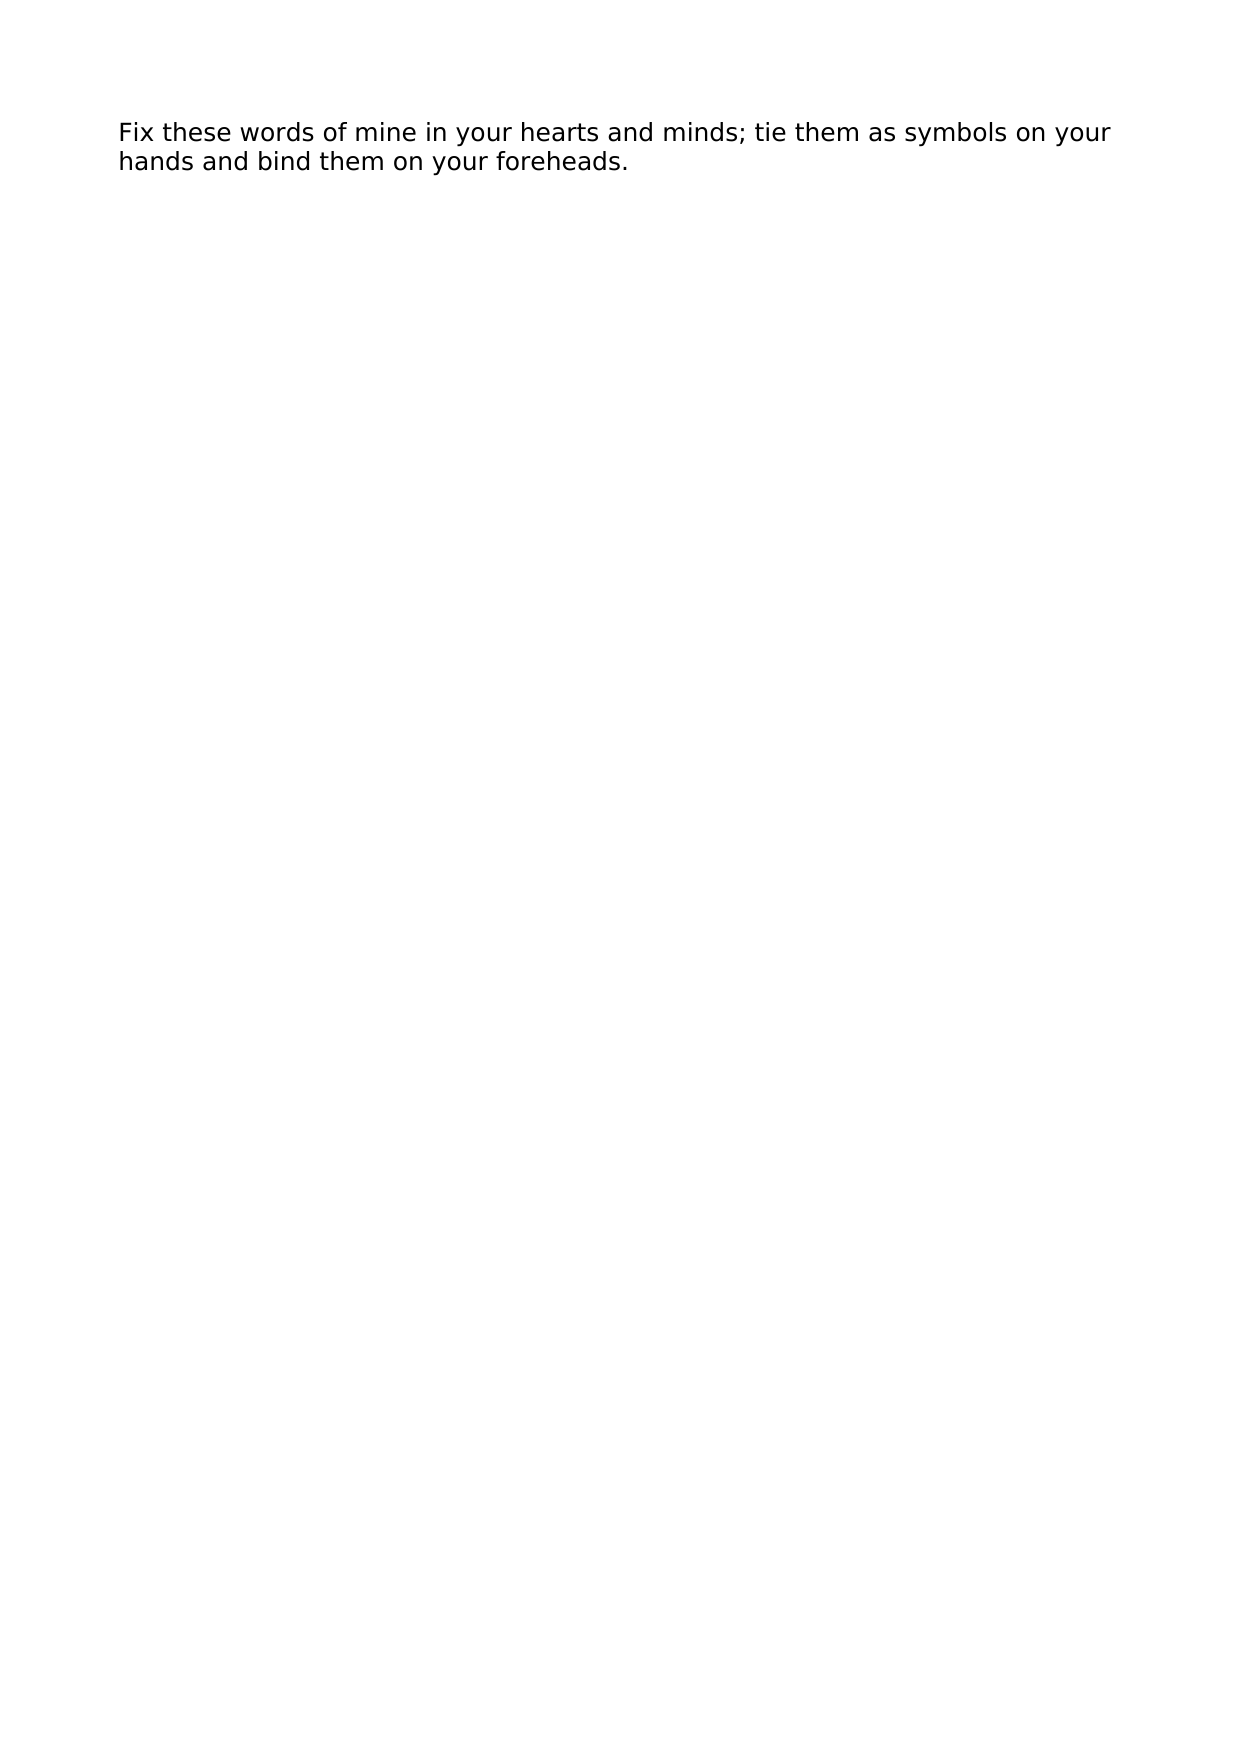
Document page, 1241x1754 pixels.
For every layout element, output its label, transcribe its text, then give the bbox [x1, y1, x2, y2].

text Fix these words of mine in your hearts and minds; tie them as symbols on your hands and bind them on your foreheads. [118, 118, 1122, 176]
